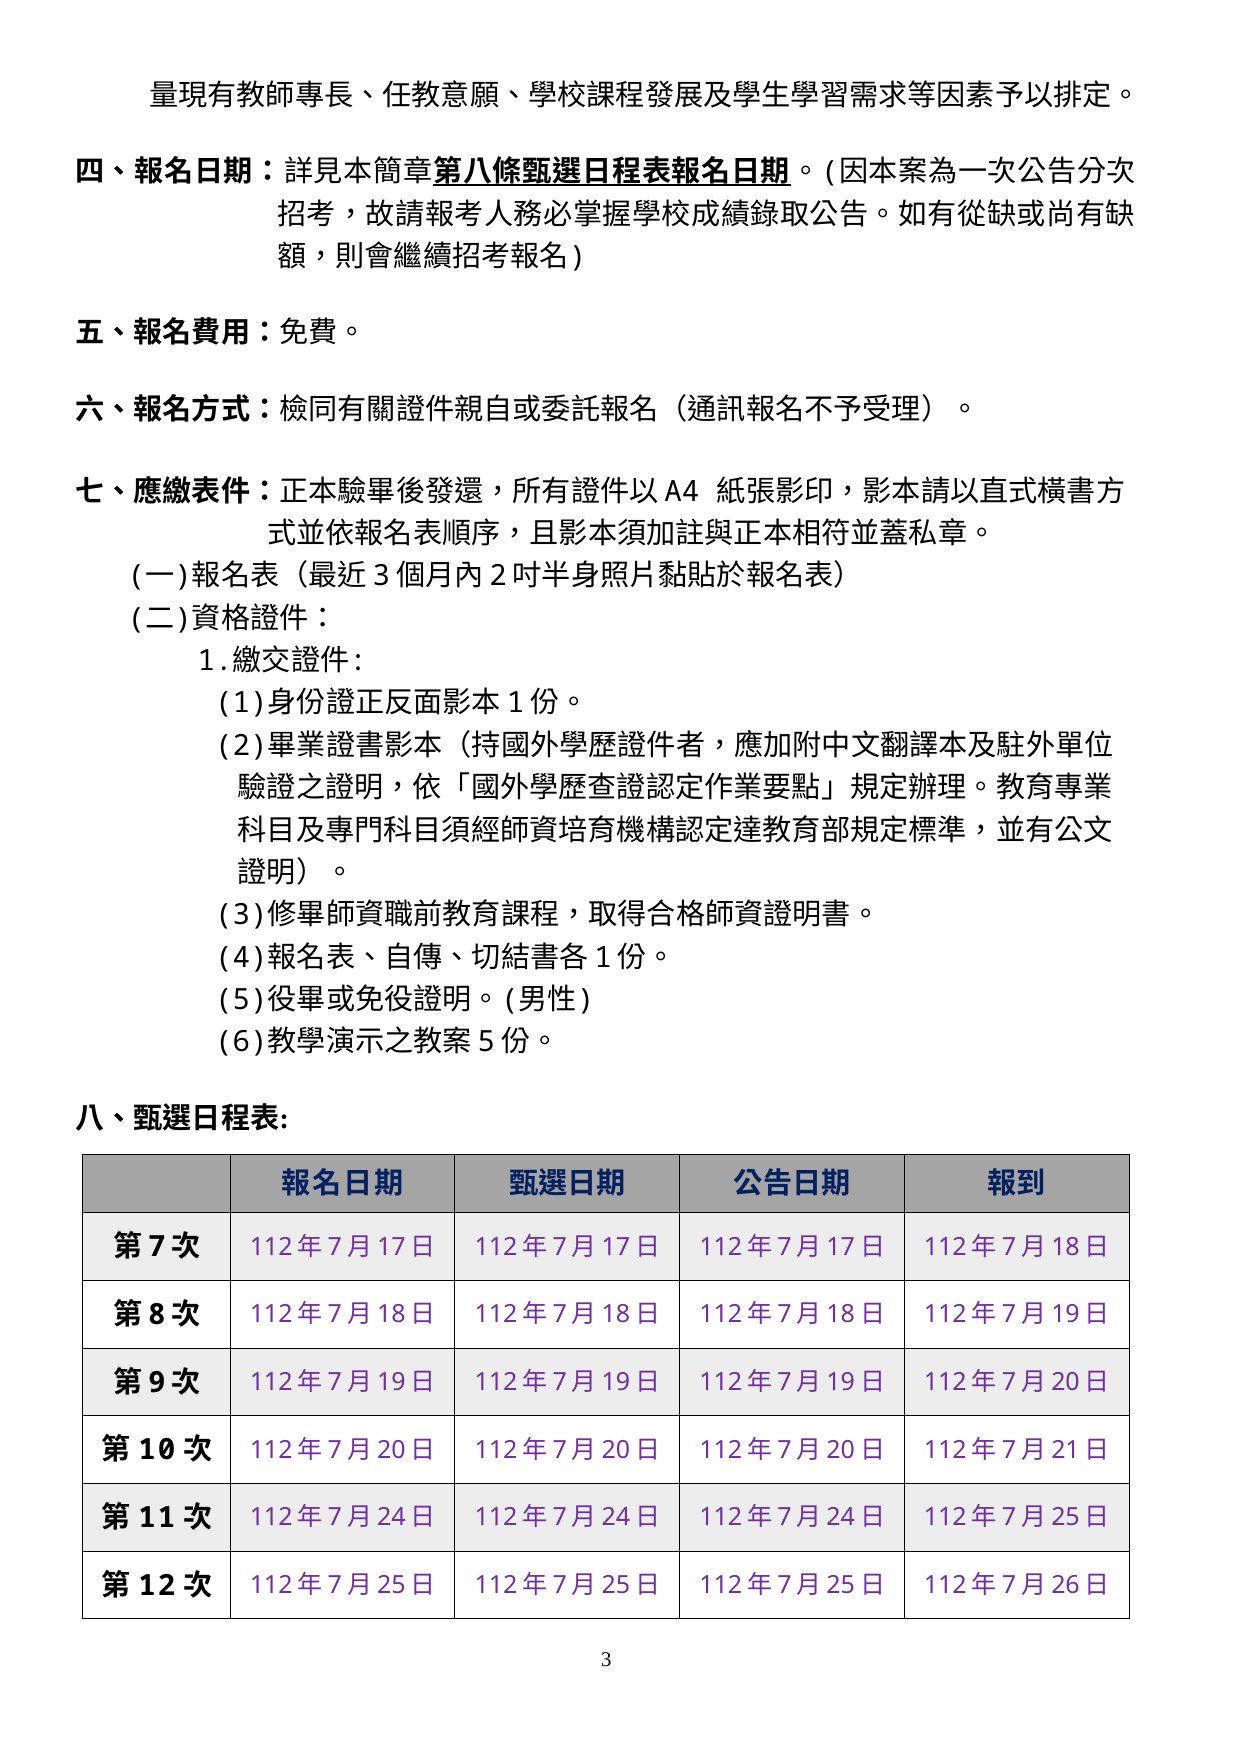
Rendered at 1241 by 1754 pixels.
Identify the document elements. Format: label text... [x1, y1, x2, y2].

table_cell 112年7月19日 [231, 1349, 454, 1415]
table_cell 112年7月24日 [231, 1484, 454, 1551]
table_cell 第11次 [83, 1484, 230, 1551]
table_cell 112年7月25日 [231, 1552, 454, 1618]
text 五、報名費用：免費。 [75, 309, 1137, 351]
table_cell 112年7月20日 [231, 1416, 454, 1483]
table_cell 112年7月18日 [231, 1281, 454, 1347]
table_cell 112年7月21日 [905, 1416, 1129, 1483]
table_cell 112年7月25日 [905, 1484, 1129, 1551]
table_cell 112年7月17日 [231, 1213, 454, 1280]
table_header 甄選日期 [455, 1155, 679, 1212]
table_cell 112年7月19日 [905, 1281, 1129, 1347]
table_cell 112年7月25日 [455, 1552, 679, 1618]
table_cell 112年7月24日 [680, 1484, 904, 1551]
table_cell 112年7月18日 [905, 1213, 1129, 1280]
text (2)畢業證書影本（持國外學歷證件者，應加附中文翻譯本及駐外單位驗證之證明，依「國外學歷查證認定作業要點」規定辦理。教育專業科目及專門科目須經師資培育機構認定達教育部規定標準，並有公文證明）。 [75, 721, 1137, 891]
table_cell 112年7月20日 [905, 1349, 1129, 1415]
text (二)資格證件： [75, 594, 1137, 637]
text (3)修畢師資職前教育課程，取得合格師資證明書。 [75, 891, 1137, 933]
list 凡經甄選錄取者，原則擔任錄取類科之教學，惟實際課務安排仍由校方考量現有教師專長、任教意願、學校課程發展及學生學習需求等因素予以排定。 [149, 72, 1137, 114]
table_header [83, 1155, 230, 1212]
text (一)報名表（最近3個月內2吋半身照片黏貼於報名表） [75, 552, 1137, 594]
text 七、應繳表件：正本驗畢後發還，所有證件以A4 紙張影印，影本請以直式橫書方 式並依報名表順序，且影本須加註與正本相符並蓋私章。 [75, 467, 1137, 552]
table_cell 112年7月17日 [455, 1213, 679, 1280]
table_cell 112年7月18日 [455, 1281, 679, 1347]
text (6)教學演示之教案5份。 [75, 1018, 1137, 1060]
table_cell 112年7月26日 [905, 1552, 1129, 1618]
table_cell 112年7月20日 [455, 1416, 679, 1483]
table_cell 第10次 [83, 1416, 230, 1483]
table_cell 112年7月24日 [455, 1484, 679, 1551]
table_header 報到 [905, 1155, 1129, 1212]
text (4)報名表、自傳、切結書各1份。 [75, 933, 1137, 976]
table_cell 112年7月19日 [455, 1349, 679, 1415]
table_cell 112年7月20日 [680, 1416, 904, 1483]
text (1)身份證正反面影本1份。 [75, 679, 1137, 721]
table_header 報名日期 [231, 1155, 454, 1212]
text 四、報名日期：詳見本簡章第八條甄選日程表報名日期。(因本案為一次公告分次招考，故請報考人務必掌握學校成績錄取公告。如有從缺或尚有缺額，則會繼續招考報名) [75, 148, 1137, 275]
table_cell 第12次 [83, 1552, 230, 1618]
table_cell 112年7月25日 [680, 1552, 904, 1618]
text 六、報名方式：檢同有關證件親自或委託報名（通訊報名不予受理）。 [75, 385, 1137, 427]
table_cell 112年7月17日 [680, 1213, 904, 1280]
table_header 公告日期 [680, 1155, 904, 1212]
table_cell 112年7月19日 [680, 1349, 904, 1415]
table_cell 第7次 [83, 1213, 230, 1280]
text (5)役畢或免役證明。(男性) [75, 976, 1137, 1018]
table_cell 第9次 [83, 1349, 230, 1415]
table_cell 第8次 [83, 1281, 230, 1347]
text 八、甄選日程表: [75, 1094, 1137, 1137]
text 1.繳交證件: [75, 637, 1137, 679]
table_cell 112年7月18日 [680, 1281, 904, 1347]
